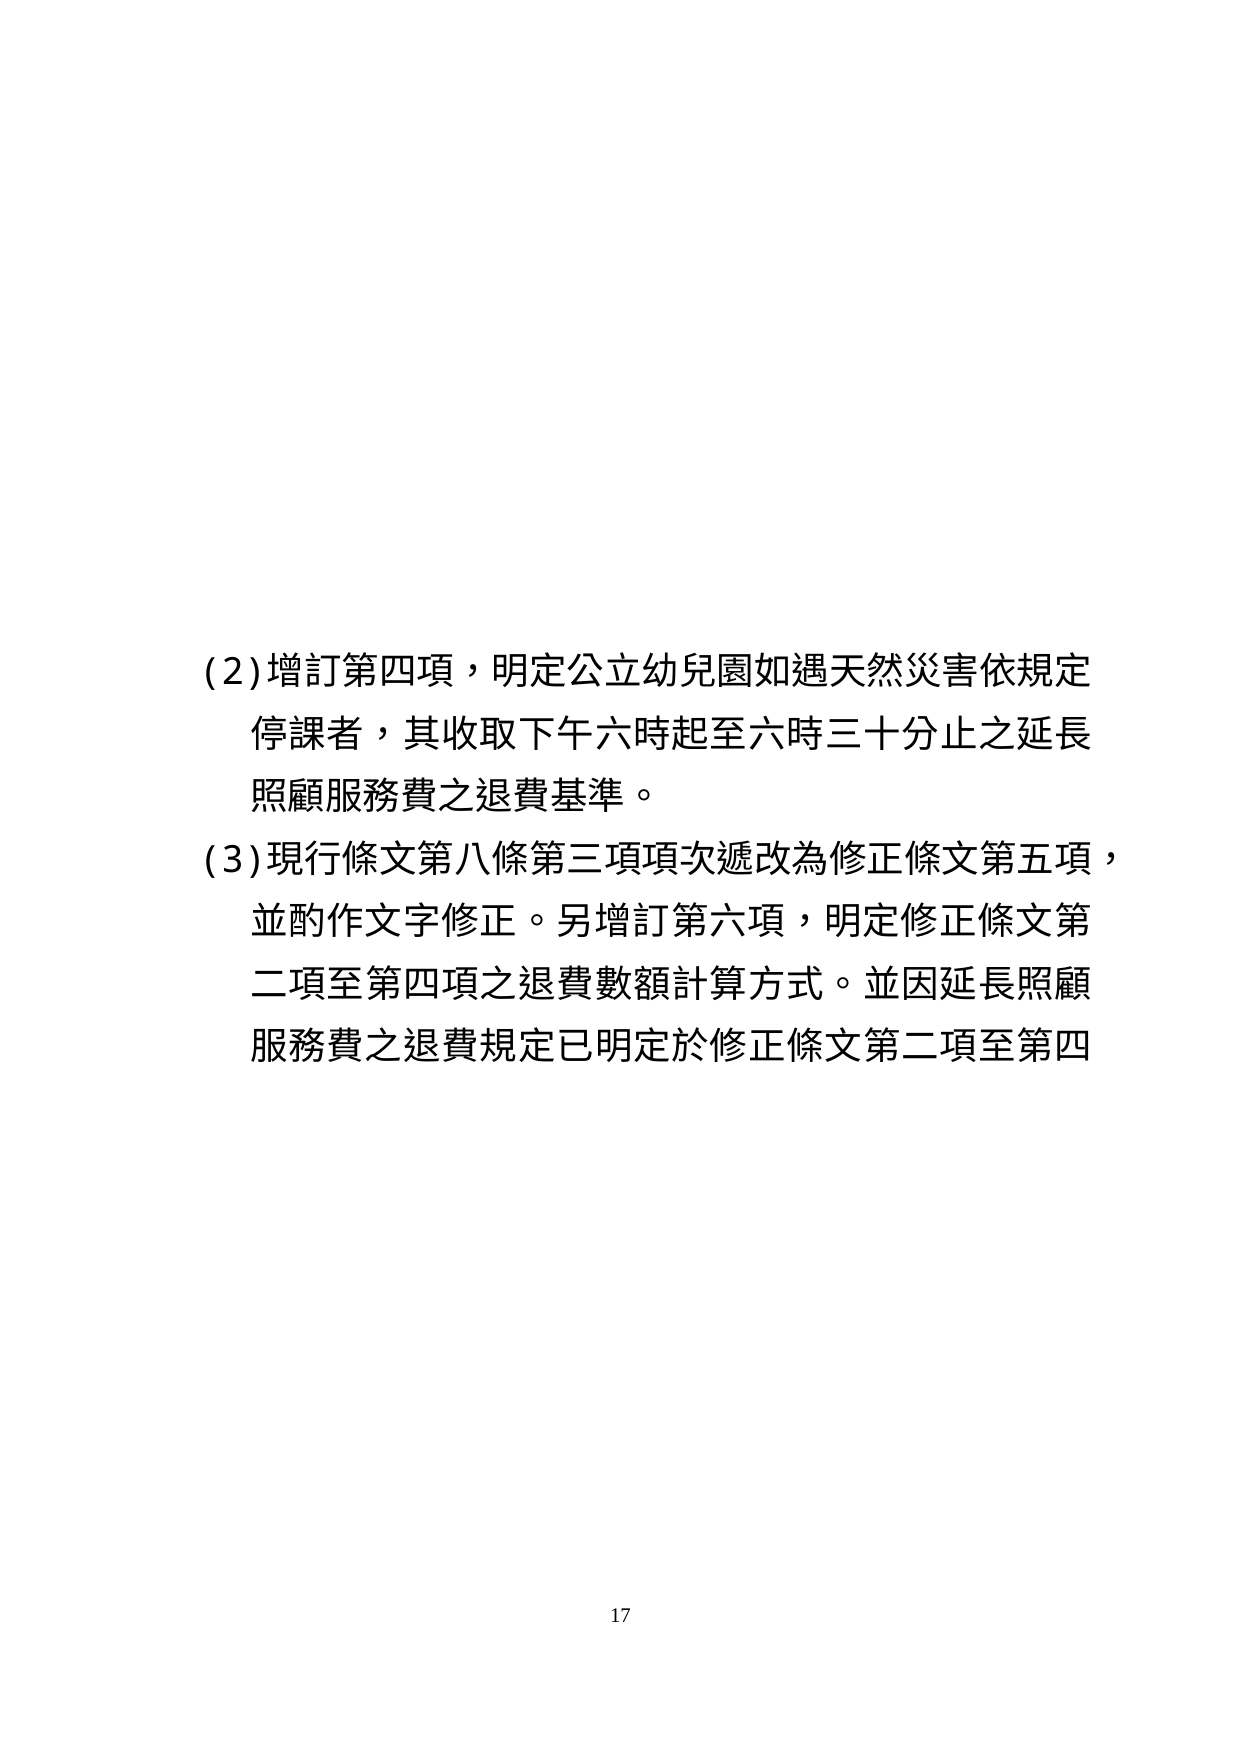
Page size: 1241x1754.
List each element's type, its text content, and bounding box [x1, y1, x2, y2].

text (3)現行條文第八條第三項項次遞改為修正條文第五項，並酌作文字修正。另增訂第六項，明定修正條文第二項至第四項之退費數額計算方式。並因延長照顧服務費之退費規定已明定於修正條文第二項至第四項規定，爰刪除現行條文第八條第四項延長照顧服務費退費之準用規定。 [176, 814, 1092, 1064]
text (2)增訂第四項，明定公立幼兒園如遇天然災害依規定停課者，其收取下午六時起至六時三十分止之延長照顧服務費之退費基準。 [176, 627, 1092, 814]
